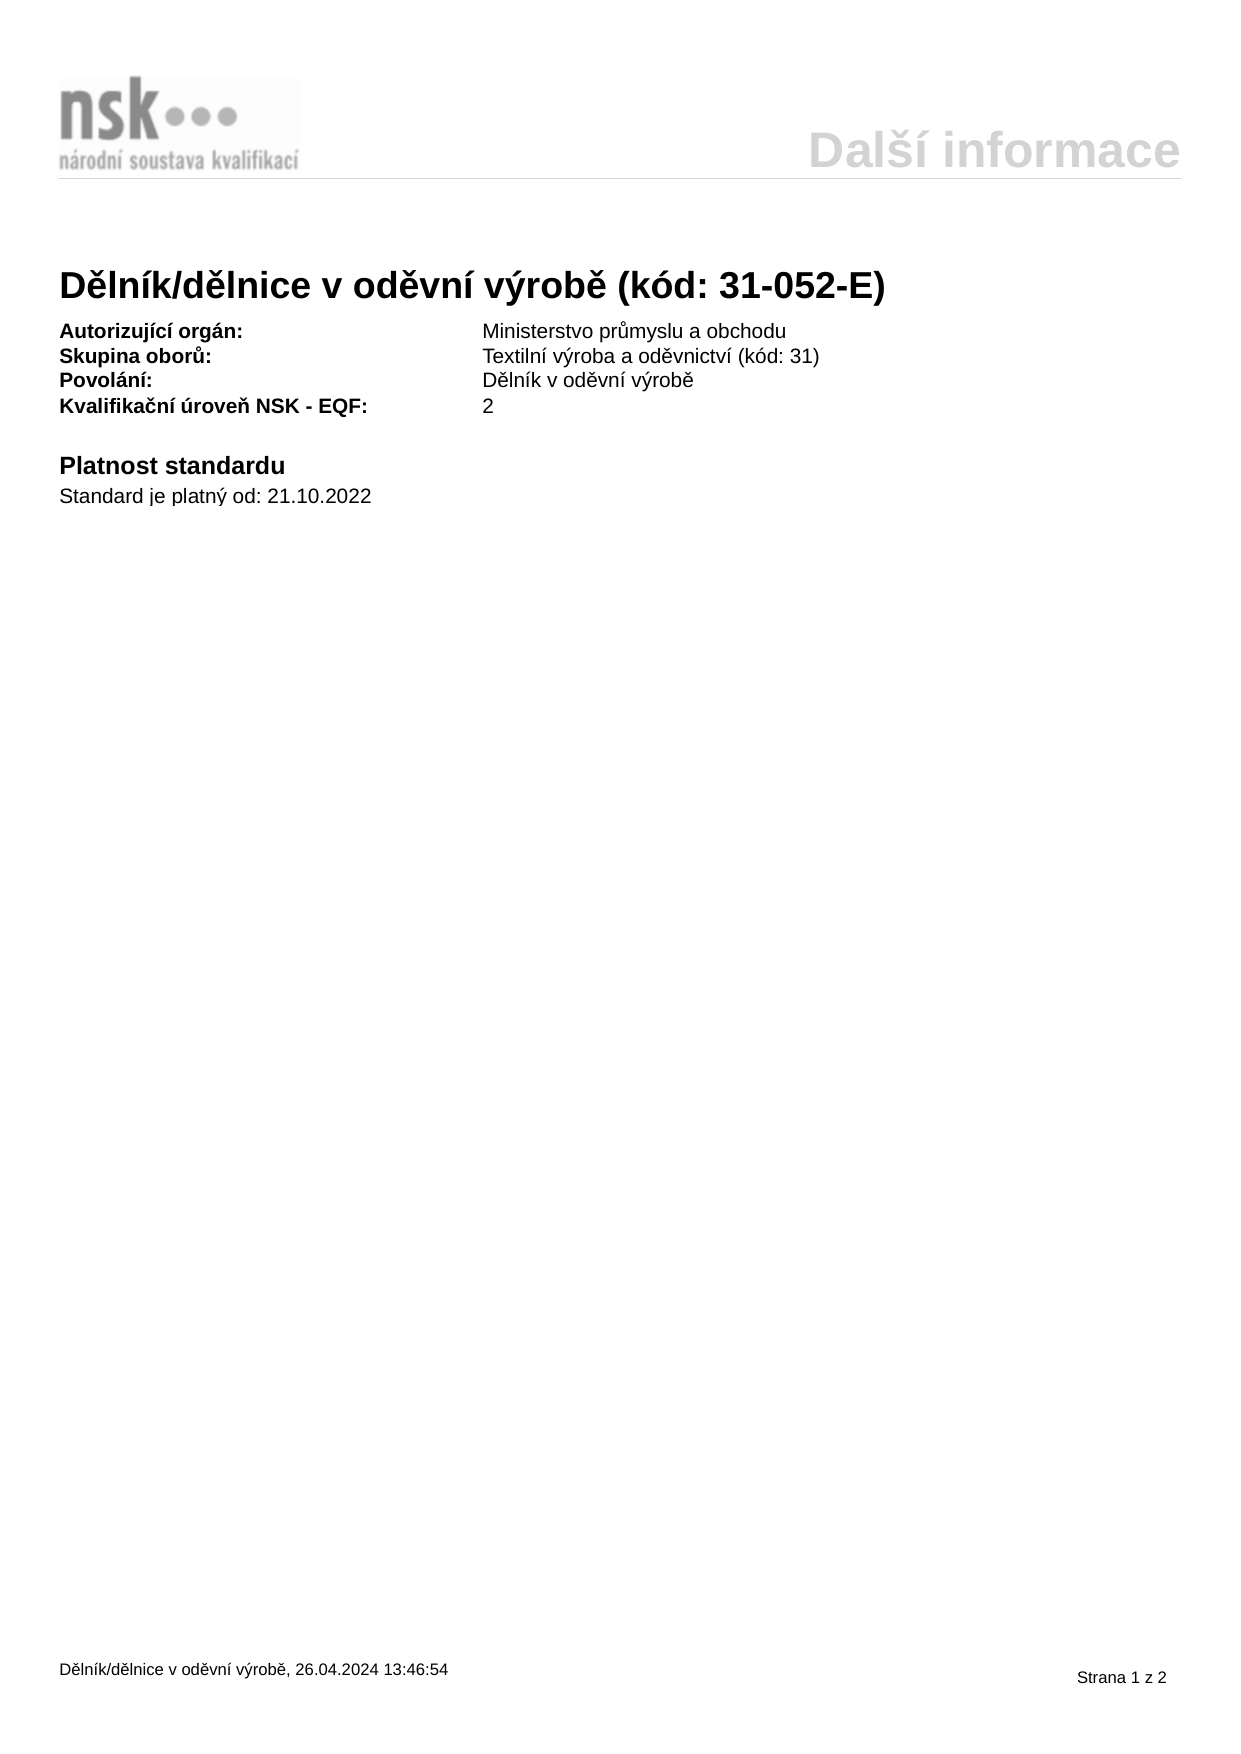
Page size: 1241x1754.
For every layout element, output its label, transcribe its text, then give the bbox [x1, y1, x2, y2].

table_cell [119, 1384, 482, 1659]
table_cell [619, 1106, 627, 1383]
table_cell [59, 806, 119, 1106]
table_cell [1167, 1660, 1181, 1696]
table_cell [619, 806, 627, 1106]
table_cell [627, 806, 861, 1106]
table_cell [59, 418, 119, 447]
table_cell [1167, 506, 1181, 806]
table_cell Dělník/dělnice v oděvní výrobě (kód: 31-052-E) [59, 224, 1181, 307]
table_cell [59, 196, 119, 224]
table_cell [482, 806, 619, 1106]
table_cell Povolání: [59, 368, 482, 392]
table_cell [59, 1106, 119, 1383]
table_cell Autorizující orgán: [59, 319, 482, 343]
table_cell [619, 307, 627, 319]
table_cell Dělník/dělnice v oděvní výrobě, 26.04.2024 13:46:54 [59, 1660, 861, 1696]
picture [58, 59, 620, 172]
table_cell [627, 196, 861, 224]
table_cell [619, 1384, 627, 1659]
table_header Další informace [627, 59, 1181, 178]
table_cell [1167, 418, 1181, 447]
table_cell [59, 506, 119, 806]
table_cell [119, 418, 482, 447]
table_cell [861, 418, 1167, 447]
table_cell [482, 172, 619, 178]
table_cell [627, 307, 861, 319]
table_cell Platnost standardu [59, 448, 1181, 483]
table_cell [119, 806, 482, 1106]
table_cell Ministerstvo průmyslu a obchodu [482, 319, 1181, 344]
table_cell [59, 179, 1181, 196]
table_cell [861, 1384, 1167, 1659]
table_cell 2 [482, 394, 1181, 417]
table_cell Dělník v oděvní výrobě [482, 368, 1181, 393]
table_cell [59, 1384, 119, 1659]
table_header [620, 59, 627, 172]
table_cell [619, 506, 627, 806]
table_cell [1167, 1106, 1181, 1383]
table_cell [482, 1384, 619, 1659]
table_cell [619, 196, 627, 224]
table_cell Standard je platný od: 21.10.2022 [59, 484, 1181, 506]
table_cell [627, 1384, 861, 1659]
table_cell [482, 1106, 619, 1383]
table_cell [627, 506, 861, 806]
table_cell [1167, 1384, 1181, 1659]
table_cell [627, 418, 861, 447]
table_cell [482, 418, 619, 447]
table_cell [119, 1106, 482, 1383]
table_cell [627, 1106, 861, 1383]
table_cell [59, 307, 119, 319]
table_cell Strana 1 z 2 [861, 1660, 1167, 1696]
table_cell [1167, 196, 1181, 224]
table_cell [861, 307, 1167, 319]
table_cell [861, 196, 1167, 224]
table_cell Skupina oborů: [59, 344, 482, 368]
table_cell [1167, 307, 1181, 319]
table_cell [861, 506, 1167, 806]
table_cell [1167, 806, 1181, 1106]
table_cell [861, 1106, 1167, 1383]
table_cell [619, 418, 627, 447]
table_cell [119, 506, 482, 806]
table_cell [482, 196, 619, 224]
table_cell [119, 196, 482, 224]
table_cell [119, 172, 482, 178]
table_cell Textilní výroba a oděvnictví (kód: 31) [482, 344, 1181, 368]
table_cell [482, 506, 619, 806]
table_cell [59, 172, 119, 178]
table_cell [619, 172, 627, 178]
table_cell [861, 806, 1167, 1106]
table_cell [482, 307, 619, 319]
table_cell [119, 307, 482, 319]
table_cell Kvalifikační úroveň NSK - EQF: [59, 394, 482, 417]
